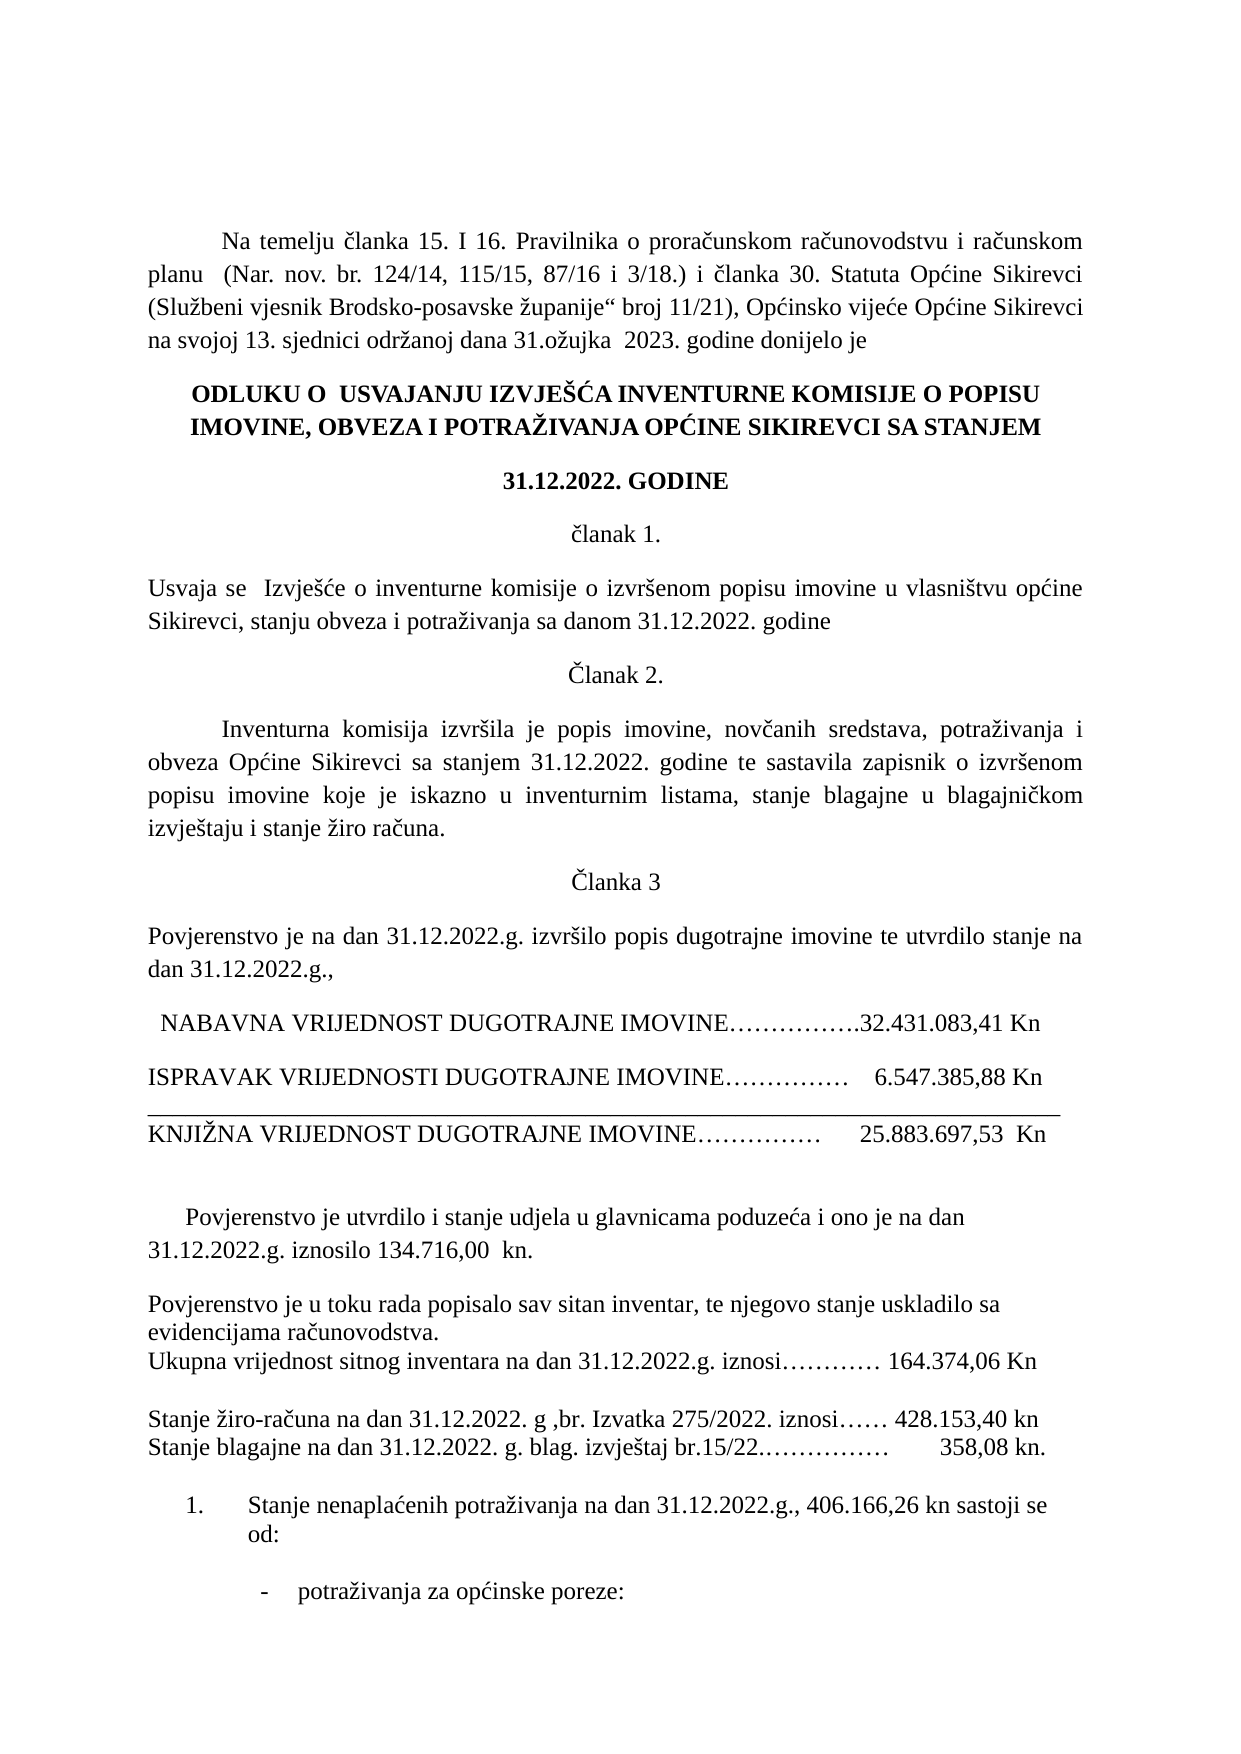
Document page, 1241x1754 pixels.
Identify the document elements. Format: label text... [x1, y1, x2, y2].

table_header Na temelju članka 15. I 16. Pravilnika o proračunskom računovodstvu i računskom planu (Nar. nov. br. 124/14, 115/15, 87/16 i 3/18.) i članka 30. Statuta Općine Sikirevci (Službeni vjesnik Brodsko-posavske županije“ broj 11/21), Općinsko vijeće Općine Sikirevci na svojoj 13. sjednici održanoj dana 31.ožujka 2023. godine donijelo je ODLUKU O USVAJANJU IZVJEŠĆA INVENTURNE KOMISIJE O POPISU IMOVINE, OBVEZA I POTRAŽIVANJA OPĆINE SIKIREVCI SA STANJEM 31.12.2022. GODINE članak 1. Usvaja se Izvješće o inventurne komisije o izvršenom popisu imovine u vlasništvu općine Sikirevci, stanju obveza i potraživanja sa danom 31.12.2022. godine Članak 2. Inventurna komisija izvršila je popis imovine, novčanih sredstava, potraživanja i obveza Općine Sikirevci sa stanjem 31.12.2022. godine te sastavila zapisnik o izvršenom popisu imovine koje je iskazno u inventurnim listama, stanje blagajne u blagajničkom izvještaju i stanje žiro računa. Članka 3 Povjerenstvo je na dan 31.12.2022.g. izvršilo popis dugotrajne imovine te utvrdilo stanje na dan 31.12.2022.g., NABAVNA VRIJEDNOST DUGOTRAJNE IMOVINE…………….32.431.083,41 Kn ISPRAVAK VRIJEDNOSTI DUGOTRAJNE IMOVINE…………… 6.547.385,88 Kn _________________________________________________________________________ KNJIŽNA VRIJEDNOST DUGOTRAJNE IMOVINE…………… 25.883.697,53 Kn Povjerenstvo je utvrdilo i stanje udjela u glavnicama poduzeća i ono je na dan 31.12.2022.g. iznosilo 134.716,00 kn. Povjerenstvo je u toku rada popisalo sav sitan inventar, te njegovo stanje uskladilo sa evidencijama računovodstva. Ukupna vrijednost sitnog inventara na dan 31.12.2022.g. iznosi………… 164.374,06 Kn Stanje žiro-računa na dan 31.12.2022. g ,br. Izvatka 275/2022. iznosi…… 428.153,40 kn Stanje blagajne na dan 31.12.2022. g. blag. izvještaj br.15/22.…………… 358,08 kn. Stanje nenaplaćenih potraživanja na dan 31.12.2022.g., 406.166,26 kn sastoji se od: potraživanja za općinske poreze: porez na promet nekretnina……………………………………. 8.298,95 kn porez na potrošnju……………………………………………….9.202,26 kn porez na tvrtku………………………………………………… . 9.698,48 kn porez na reklame……………………………………………… 1.512,93 kn ostali prihodi od poreza ………………………………………. 638,77 kn potraživanja za komunalnu naknadu…………………… 184.568,52 kn potraživanja za komunalni doprinos............................. 3.868,22 kn potraživanja od zakupa i iznajmljivanja imovine……… …….. 1.000,00 kn potraživanja od zakupa polj. zemljišta u vl. države…………. 18.765,57 kn potraživanja od zakupa polj. zemljišta u vl. Općine…… .. . 4.573,26 kn potraž. za javne površine…………………………………....... 2.700,00 kn potrž. Za prenamjenu zemljišta …………………………… .26.016.,69 kn potraživanja- grobna naknada……………………………… 16.854,77 kn potraživanja- grobno mjesto………………………………… . 2.400,00 kn naknada za uređenje voda(NUV)……………………… … 102.781,07 kn potraž.po Odluci vijeća za naknade pokret.radnji…………… 2.342,84 kn potrž.za prih.za fin.rashoda poslovanja………………………. 301,65 kn potraž. za otkup građ.zemljišta placevi-Agatić Ivana……….. 6.500,88 kn potraž. za otkup građ.zemljišta placevi Lučić ………………... 4.141,40 kn Nepodmirene obveze na dan 31.12.2022.godine u ukupnom iznosu od 647.004,64 Kn, a odnose se na: Obveze prema dobavljačima(rashodi 12/22.) ................ 59.073,08 kn Obveze za polog ozbiljnost na ponudu………………. 20.000,00 kn Obveze za zaposlene(plaće 12/2022)……… ................... 44.605,50 kn Obveze za naplaćene tuđe prihode-NUV ……………….. 15.304,20 kn Obveze za nabavu nef.imovine (dug Projekti d.o.o.“)……10.000,00 kn Obveze za kred. i zajmove po I. Zahtjevu HPB…….. .500.000,00 kn Zapisnik inventurne komisije čini sastavni dio ove Odluke. Članak 4. Ova Odluka stupa na snagu osmog dana od dana objave u “Službenom glasniku Općine Sikirevci” i bit će objavljena na službenim stranicama općine Sikirevci www.opcina-sikirevci.hr OPĆINSKO VIJEĆE OPĆINE SIKIREVCI Predsjednik Općinskog vijeća Tomislav Zovko KLASA:406-02/23-01/1 URBROJ:2178-26-02-23-02 Sikirevci;31.ožujak 2023. [136, 148, 1095, 1605]
